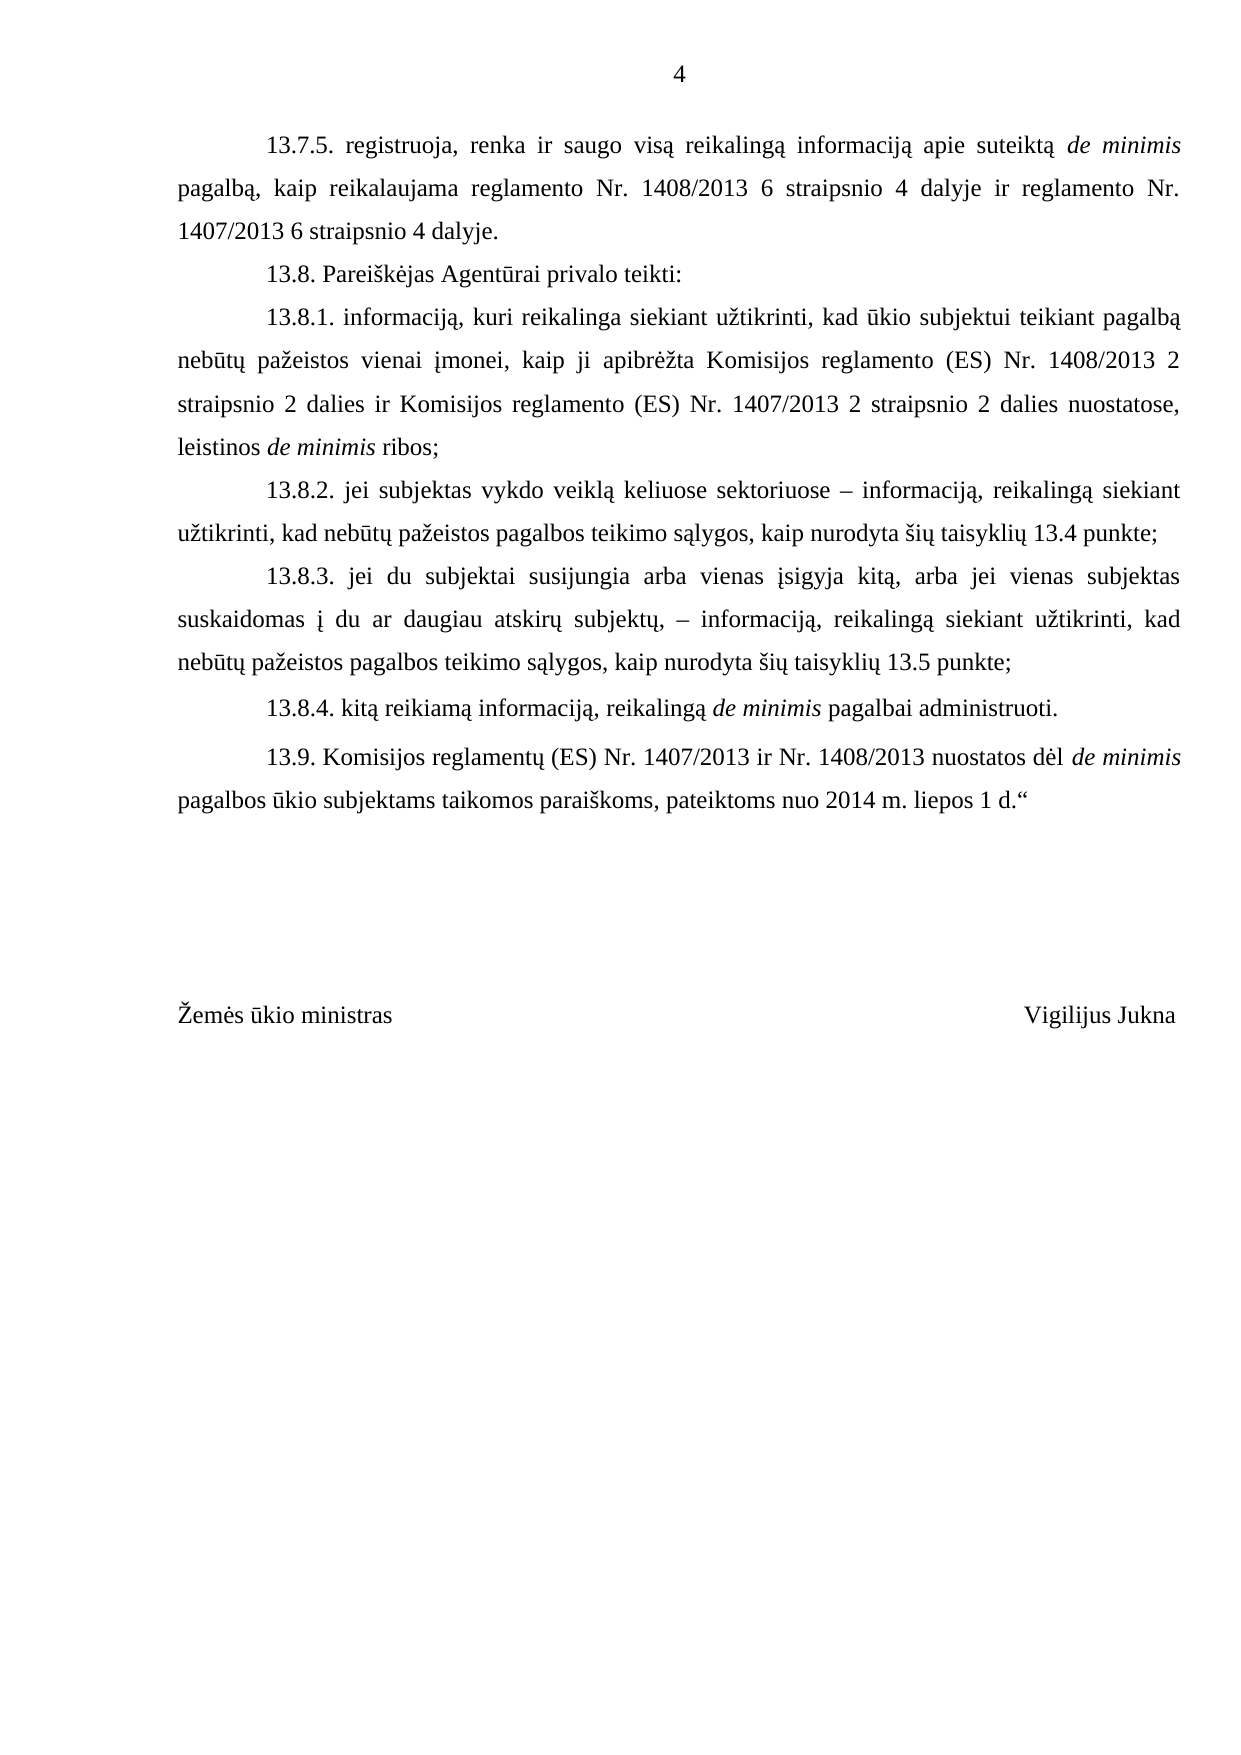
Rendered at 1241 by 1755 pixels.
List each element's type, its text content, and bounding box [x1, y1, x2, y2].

text 13.8. Pareiškėjas Agentūrai privalo teikti: [177, 259, 1181, 288]
text 13.8.1. informaciją, kuri reikalinga siekiant užtikrinti, kad ūkio subjektui teikiant pagalbą nebūtų pažeistos vienai įmonei, kaip ji apibrėžta Komisijos reglamento (ES) Nr. 1408/2013 2 straipsnio 2 dalies ir Komisijos reglamento (ES) Nr. 1407/2013 2 straipsnio 2 dalies nuostatose, leistinos de minimis ribos; [177, 302, 1181, 461]
text 13.8.3. jei du subjektai susijungia arba vienas įsigyja kitą, arba jei vienas subjektas suskaidomas į du ar daugiau atskirų subjektų, – informaciją, reikalingą siekiant užtikrinti, kad nebūtų pažeistos pagalbos teikimo sąlygos, kaip nurodyta šių taisyklių 13.5 punkte; [177, 561, 1181, 676]
text 13.8.2. jei subjektas vykdo veiklą keliuose sektoriuose – informaciją, reikalingą siekiant užtikrinti, kad nebūtų pažeistos pagalbos teikimo sąlygos, kaip nurodyta šių taisyklių 13.4 punkte; [177, 475, 1181, 547]
text 13.7.5. registruoja, renka ir saugo visą reikalingą informaciją apie suteiktą de minimis pagalbą, kaip reikalaujama reglamento Nr. 1408/2013 6 straipsnio 4 dalyje ir reglamento Nr. 1407/2013 6 straipsnio 4 dalyje. [177, 130, 1181, 245]
text Žemės ūkio ministras Vigilijus Jukna [177, 1000, 1181, 1029]
text 13.9. Komisijos reglamentų (ES) Nr. 1407/2013 ir Nr. 1408/2013 nuostatos dėl de minimis pagalbos ūkio subjektams taikomos paraiškoms, pateiktoms nuo 2014 m. liepos 1 d.“ [177, 742, 1181, 813]
text 13.8.4. kitą reikiamą informaciją, reikalingą de minimis pagalbai administruoti. [177, 691, 1181, 724]
